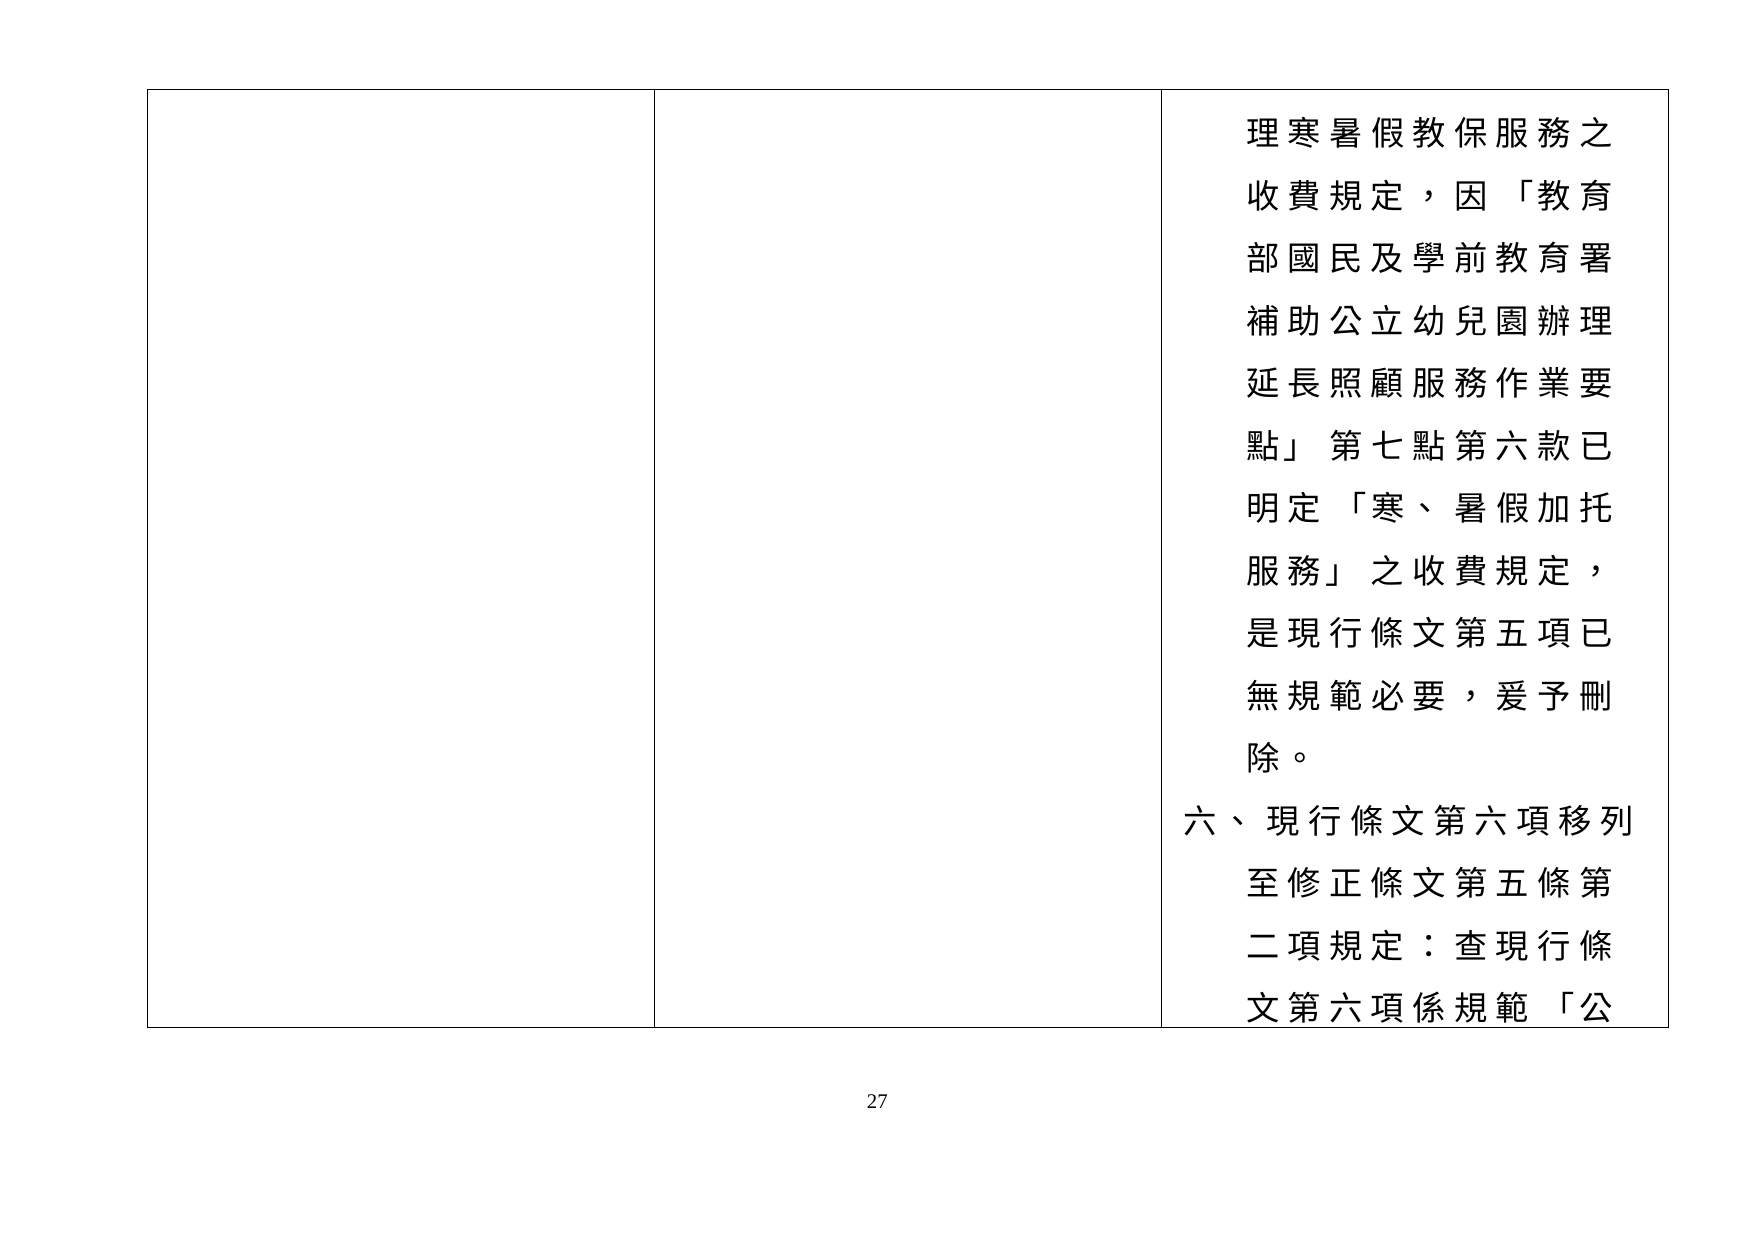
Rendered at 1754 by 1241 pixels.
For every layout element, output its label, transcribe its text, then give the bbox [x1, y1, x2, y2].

table_cell [1669, 89, 1683, 1027]
table_cell [655, 90, 1161, 1027]
table_cell [88, 89, 147, 1027]
table_cell 理寒暑假教保服務之收費規定，因「教育部國民及學前教育署補助公立幼兒園辦理延長照顧服務作業要點」第七點第六款已明定「寒、暑假加托服務」之收費規定，是現行條文第五項已無規範必要，爰予刪除。 六、現行條文第六項移列至修正條文第五條第二項規定：查現行條文第六項係規範「公 [1162, 90, 1668, 1027]
table_cell [148, 90, 654, 1027]
